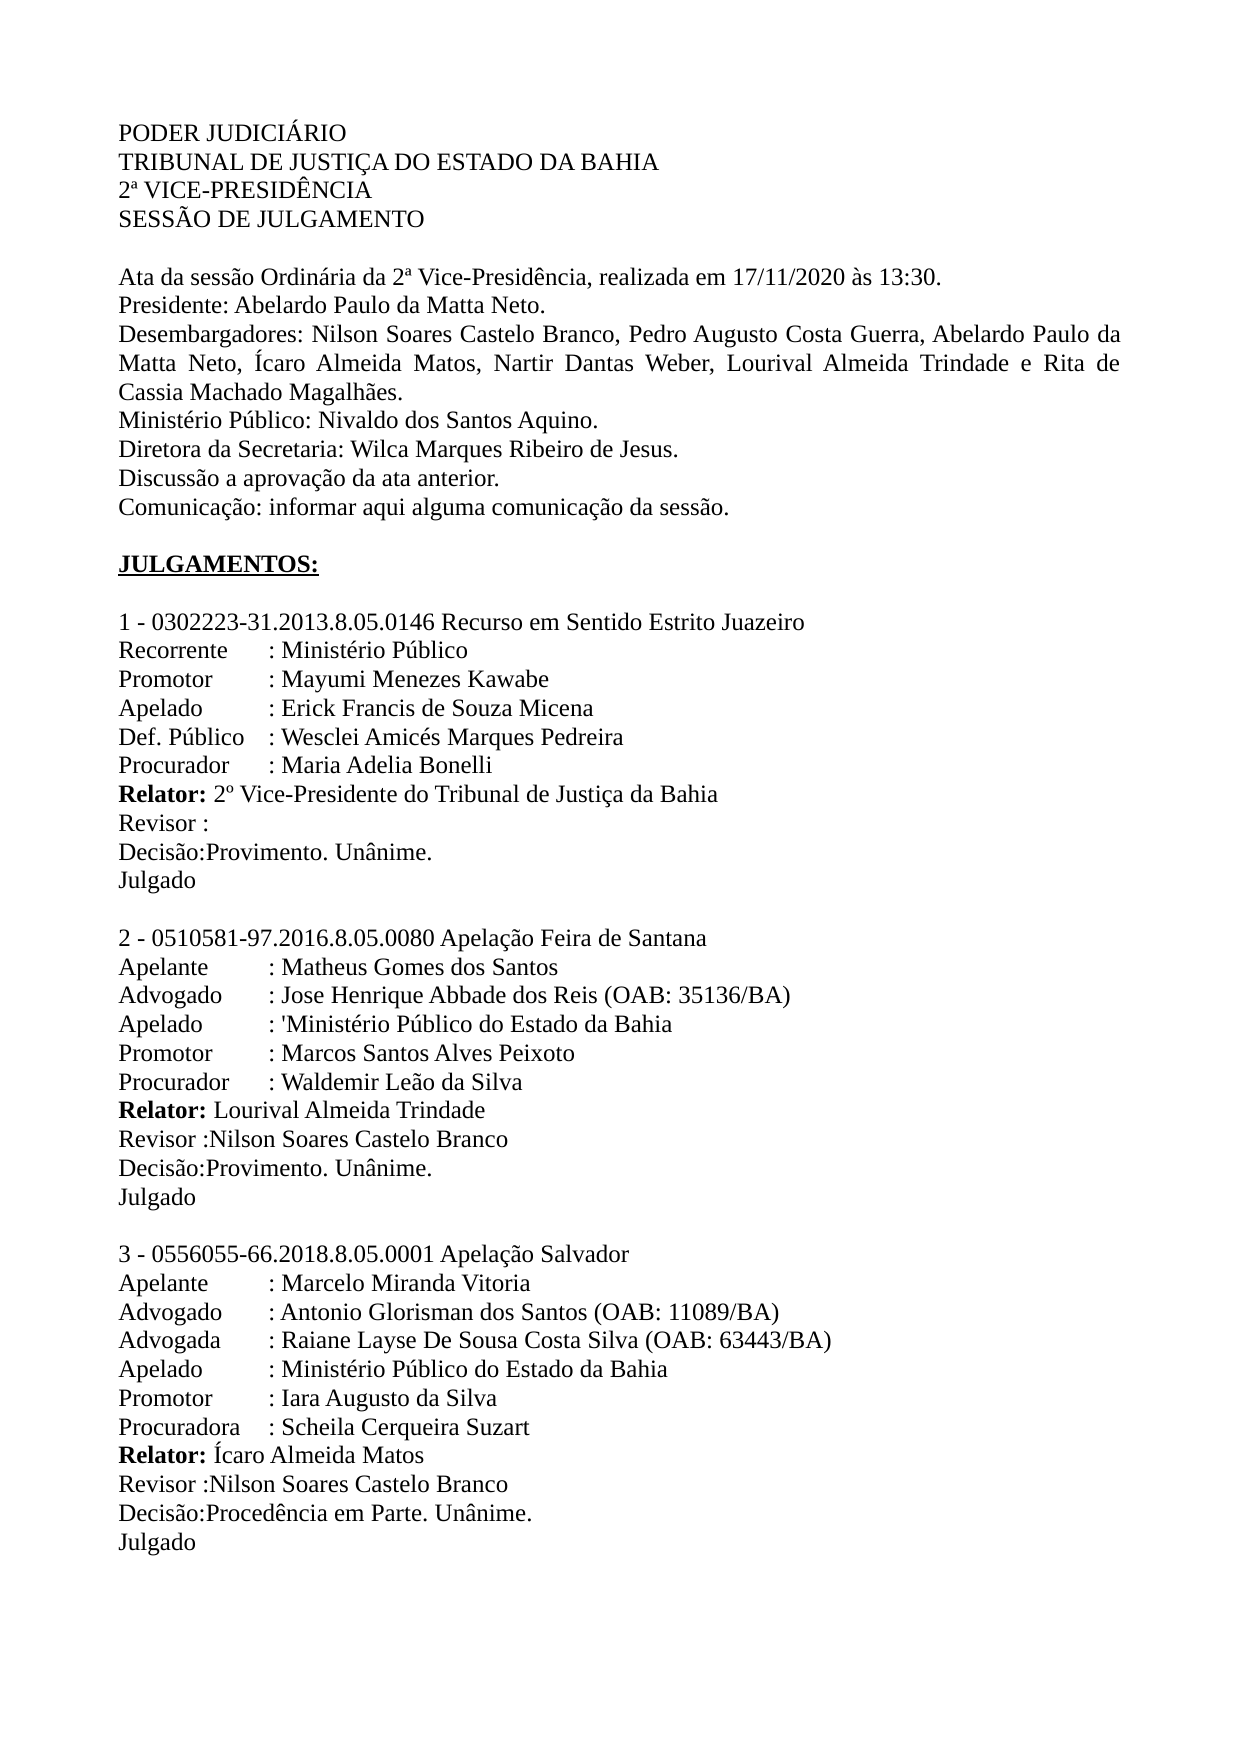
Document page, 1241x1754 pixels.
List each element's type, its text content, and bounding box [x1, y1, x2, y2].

text Decisão:Provimento. Unânime. [118, 837, 1122, 866]
text 2 - 0510581-97.2016.8.05.0080 Apelação Feira de Santana [118, 923, 1122, 952]
text Discussão a aprovação da ata anterior. [118, 463, 1122, 492]
text Revisor :Nilson Soares Castelo Branco [118, 1124, 1122, 1153]
text SESSÃO DE JULGAMENTO [118, 204, 1122, 233]
text Revisor : [118, 808, 1122, 837]
text Ata da sessão Ordinária da 2ª Vice-Presidência, realizada em 17/11/2020 às 13:30. [118, 262, 1122, 291]
text 2ª Vice-Presidência [118, 176, 1122, 204]
text Ministério Público: Nivaldo dos Santos Aquino. [118, 406, 1122, 434]
text 1 - 0302223-31.2013.8.05.0146 Recurso em Sentido Estrito Juazeiro [118, 607, 1122, 636]
text Julgado [118, 866, 1122, 894]
text Apelante : Matheus Gomes dos Santos Advogado : Jose Henrique Abbade dos Reis (OAB: 35136/BA) Apelado : 'Ministério Público do Estado da Bahia Promotor : Marcos Santos Alves Peixoto Procurador : Waldemir Leão da Silva Relator: Lourival Almeida Trindade [118, 952, 1122, 1124]
text Recorrente : Ministério Público Promotor : Mayumi Menezes Kawabe Apelado : Erick Francis de Souza Micena Def. Público : Wesclei Amicés Marques Pedreira Procurador : Maria Adelia Bonelli Relator: 2º Vice-Presidente do Tribunal de Justiça da Bahia [118, 636, 1122, 808]
text Decisão:Procedência em Parte. Unânime. [118, 1498, 1122, 1527]
text Apelante : Marcelo Miranda Vitoria Advogado : Antonio Glorisman dos Santos (OAB: 11089/BA) Advogada : Raiane Layse De Sousa Costa Silva (OAB: 63443/BA) Apelado : Ministério Público do Estado da Bahia Promotor : Iara Augusto da Silva Procuradora : Scheila Cerqueira Suzart Relator: Ícaro Almeida Matos [118, 1268, 1122, 1469]
text JULGAMENTOS: [118, 549, 1122, 578]
text Julgado [118, 1182, 1122, 1211]
text 3 - 0556055-66.2018.8.05.0001 Apelação Salvador [118, 1239, 1122, 1268]
text Decisão:Provimento. Unânime. [118, 1153, 1122, 1182]
text Presidente: Abelardo Paulo da Matta Neto. [118, 291, 1122, 319]
text Revisor :Nilson Soares Castelo Branco [118, 1469, 1122, 1498]
text Desembargadores: Nilson Soares Castelo Branco, Pedro Augusto Costa Guerra, Abelardo Paulo da Matta Neto, Ícaro Almeida Matos, Nartir Dantas Weber, Lourival Almeida Trindade e Rita de Cassia Machado Magalhães. [118, 319, 1122, 406]
text PODER JUDICIÁRIO [118, 118, 1122, 147]
text TRIBUNAL DE JUSTIÇA DO ESTADO DA BAHIA [118, 147, 1122, 176]
text Diretora da Secretaria: Wilca Marques Ribeiro de Jesus. [118, 434, 1122, 463]
text Comunicação: informar aqui alguma comunicação da sessão. [118, 492, 1122, 521]
text Julgado [118, 1527, 1122, 1556]
